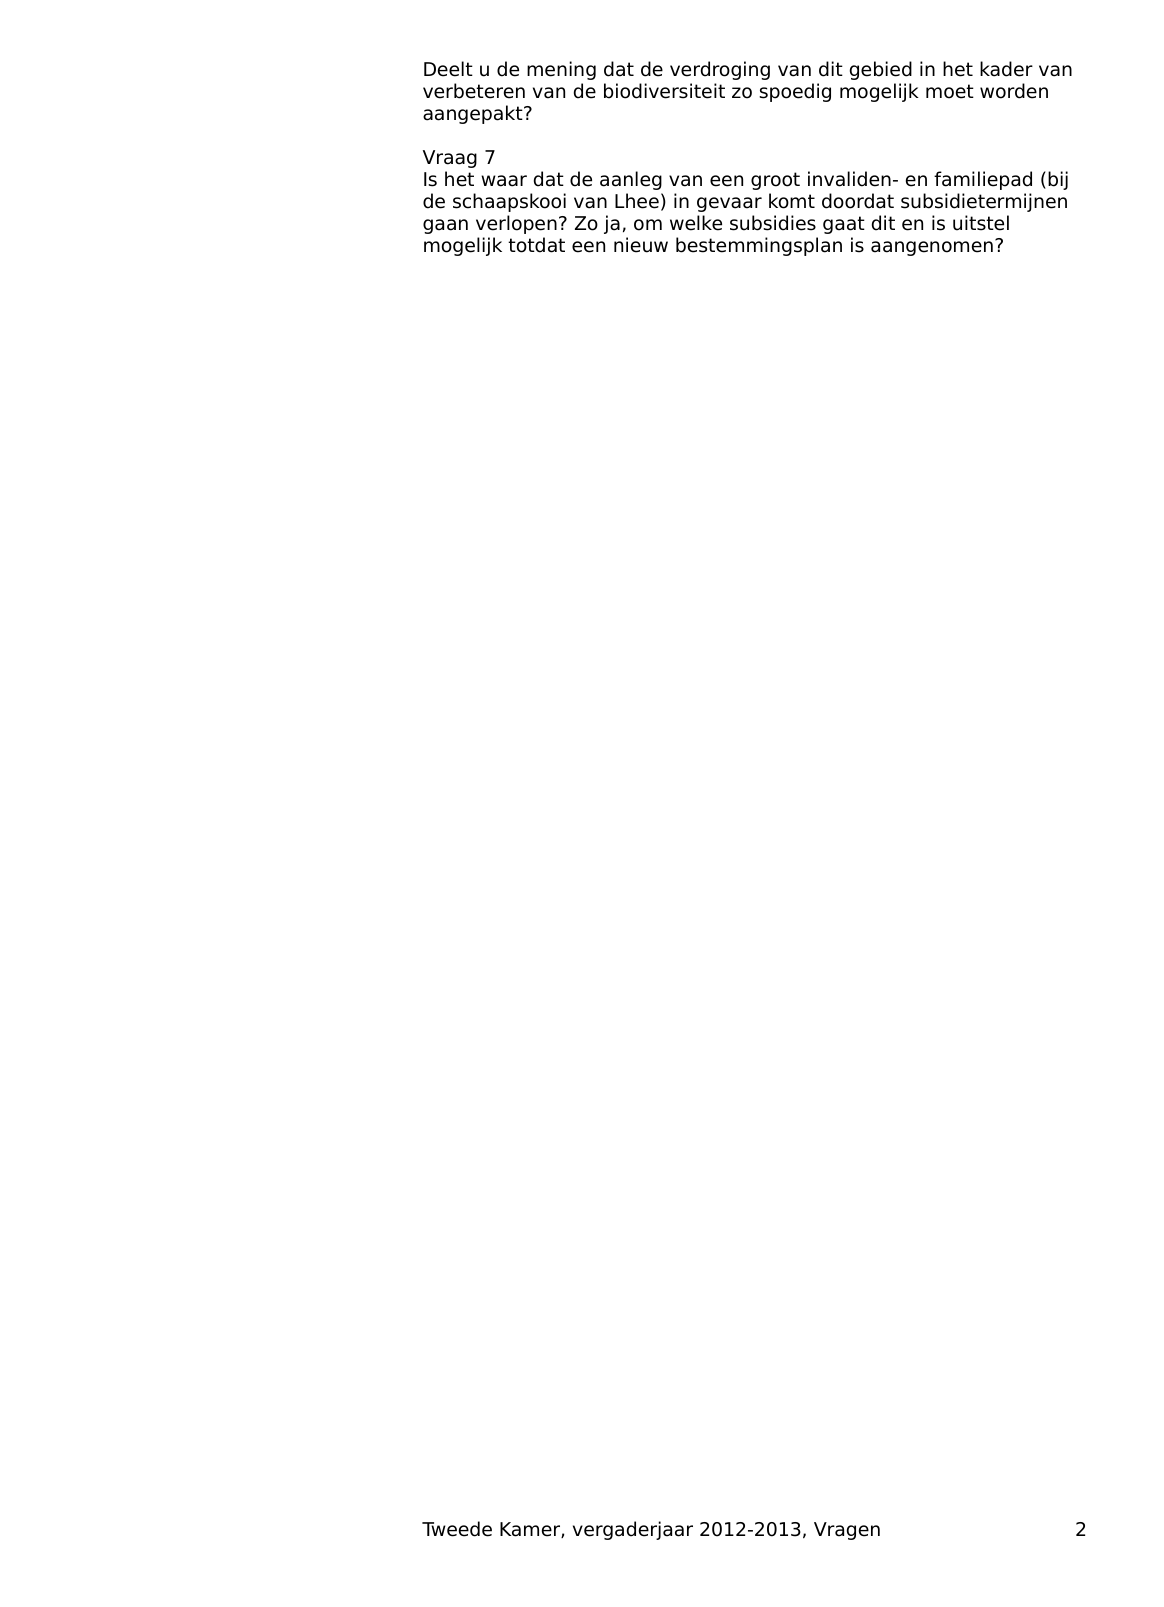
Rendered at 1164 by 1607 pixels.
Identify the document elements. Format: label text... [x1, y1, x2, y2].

text Is het waar dat de aanleg van een groot invaliden- en familiepad (bij de schaapskooi van Lhee) in gevaar komt doordat subsidietermijnen gaan verlopen? Zo ja, om welke subsidies gaat dit en is uitstel mogelijk totdat een nieuw bestemmingsplan is aangenomen? [422, 169, 1087, 257]
text Vraag 7 [422, 147, 1087, 169]
text Deelt u de mening dat de verdroging van dit gebied in het kader van verbeteren van de biodiversiteit zo spoedig mogelijk moet worden aangepakt? [422, 59, 1087, 125]
